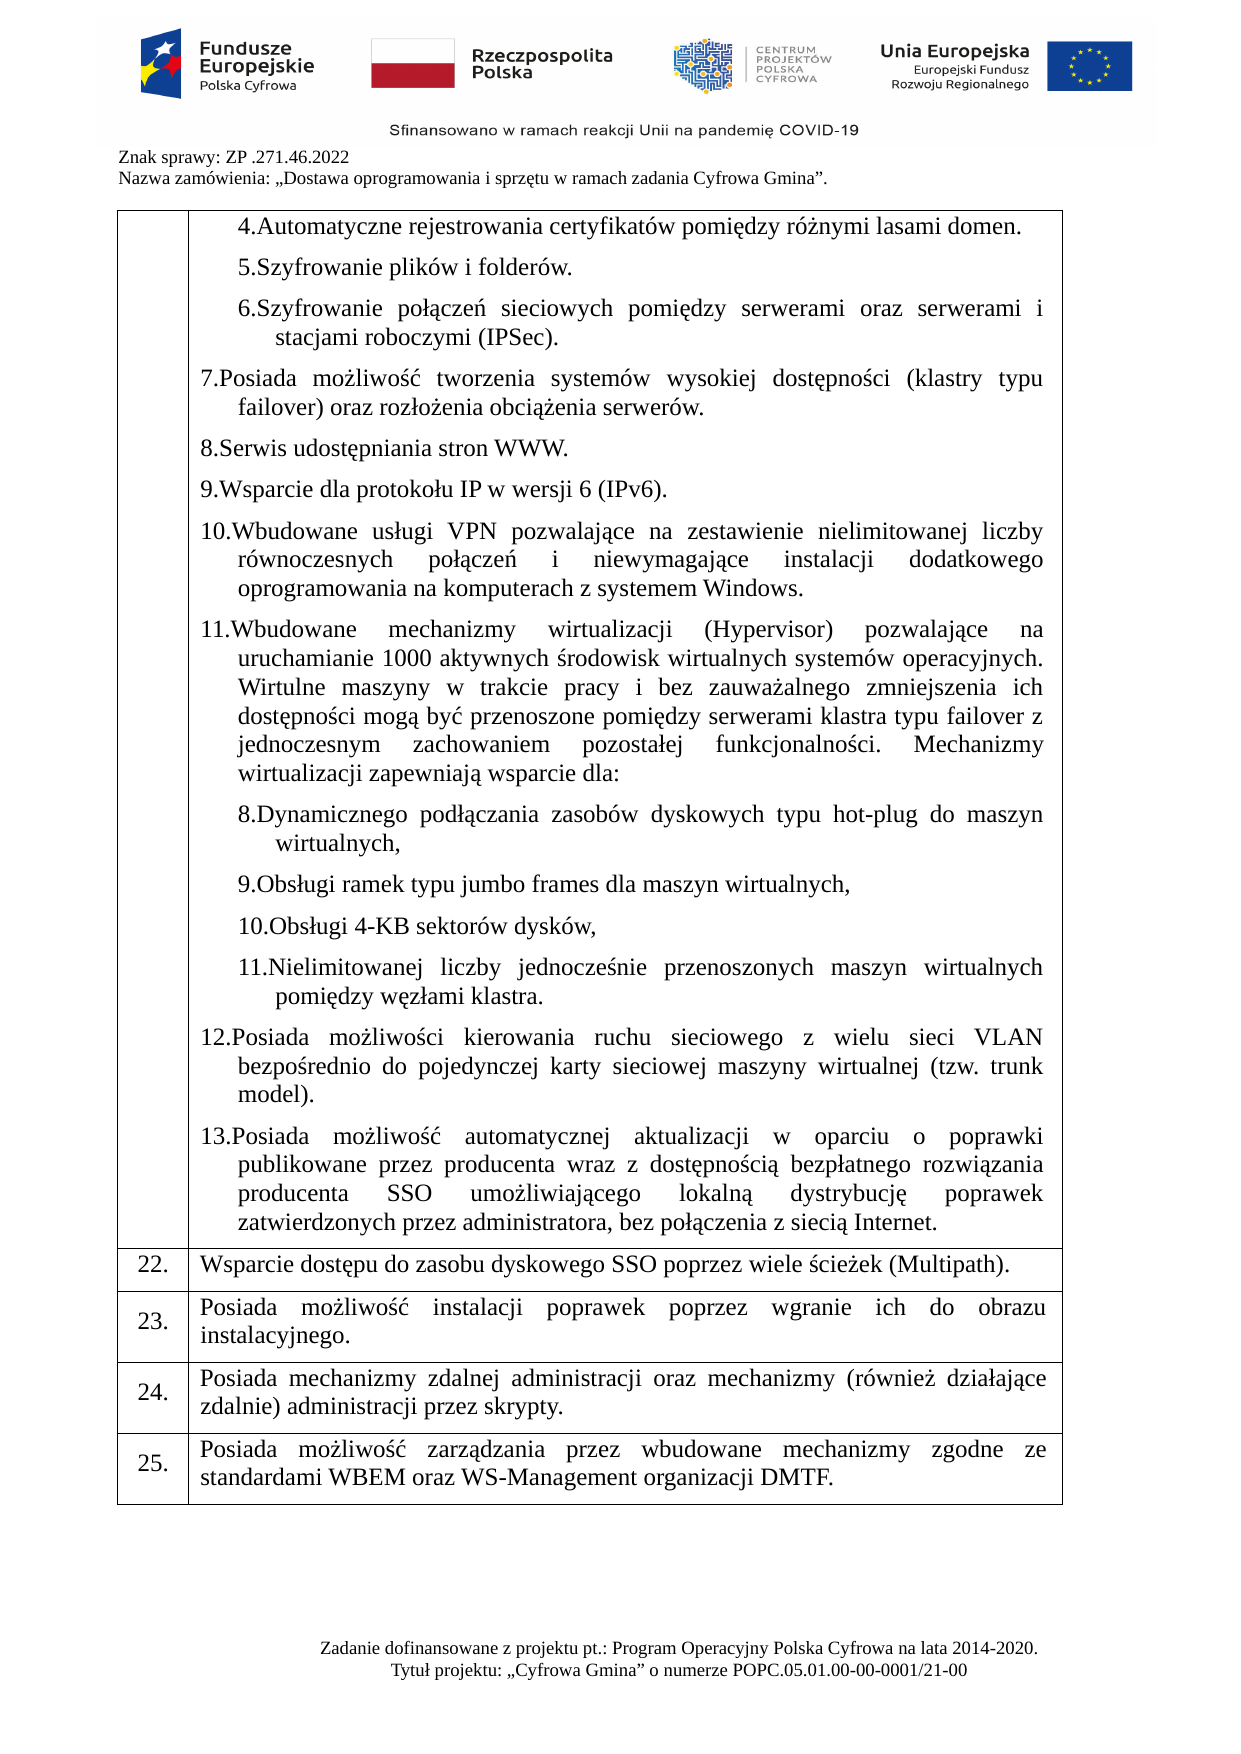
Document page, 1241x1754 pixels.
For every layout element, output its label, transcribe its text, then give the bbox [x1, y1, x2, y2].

table_cell Posiada możliwość zarządzania przez wbudowane mechanizmy zgodne ze standardami WBEM oraz WS-Management organizacji DMTF. [189, 1434, 1062, 1504]
table_cell 24. [118, 1363, 188, 1433]
table_cell Wsparcie dostępu do zasobu dyskowego SSO poprzez wiele ścieżek (Multipath). [189, 1249, 1062, 1291]
table_cell Posiada możliwość implementacji poniżej określonych funkcjonalności bez potrzeby instalowania dodatkowych produktów (oprogramowania) innych producentów wymagających dodatkowych licencji. Podstawowe usługi sieciowe: DHCP oraz DNS wspierający DNSSEC. Usługi katalogowe oparte o LDAP i pozwalające na uwierzytelnianie użytkowników stacji roboczych, pozwalające na zarządzanie zasobami w sieci (użytkownicy, komputery, drukarki, udziały sieciowe) z możliwością wykorzystania następujących funkcji: Podłączenie SSO do domeny w trybie offline – bez dostępnego połączenia sieciowego z domeną. Ustanawianie praw dostępu do zasobów domeny na bazie sposobu logowania użytkownika – na przykład typu certyfikatu użytego do logowania. Odzyskiwanie przypadkowo skasowanych obiektów usługi katalogowej z mechanizmu kosza. Zdalna dystrybucja oprogramowania na stacje robocze. Praca zdalna na serwerze z wykorzystaniem terminala (cienkiego klienta) lub odpowiednio skonfigurowanej stacji roboczej. Centrum Certyfikatów (CA), obsługa klucza publicznego i prywatnego) umożliwiające: Dystrybucję certyfikatów poprzez http Konsolidację CA dla wielu lasów domeny, Automatyczne rejestrowania certyfikatów pomiędzy różnymi lasami domen. Szyfrowanie plików i folderów. Szyfrowanie połączeń sieciowych pomiędzy serwerami oraz serwerami i stacjami roboczymi (IPSec). Posiada możliwość tworzenia systemów wysokiej dostępności (klastry typu failover) oraz rozłożenia obciążenia serwerów. Serwis udostępniania stron WWW. Wsparcie dla protokołu IP w wersji 6 (IPv6). Wbudowane usługi VPN pozwalające na zestawienie nielimitowanej liczby równoczesnych połączeń i niewymagające instalacji dodatkowego oprogramowania na komputerach z systemem Windows. Wbudowane mechanizmy wirtualizacji (Hypervisor) pozwalające na uruchamianie 1000 aktywnych środowisk wirtualnych systemów operacyjnych. Wirtulne maszyny w trakcie pracy i bez zauważalnego zmniejszenia ich dostępności mogą być przenoszone pomiędzy serwerami klastra typu failover z jednoczesnym zachowaniem pozostałej funkcjonalności. Mechanizmy wirtualizacji zapewniają wsparcie dla: Dynamicznego podłączania zasobów dyskowych typu hot-plug do maszyn wirtualnych, Obsługi ramek typu jumbo frames dla maszyn wirtualnych, Obsługi 4-KB sektorów dysków, Nielimitowanej liczby jednocześnie przenoszonych maszyn wirtualnych pomiędzy węzłami klastra. Posiada możliwości kierowania ruchu sieciowego z wielu sieci VLAN bezpośrednio do pojedynczej karty sieciowej maszyny wirtualnej (tzw. trunk model). Posiada możliwość automatycznej aktualizacji w oparciu o poprawki publikowane przez producenta wraz z dostępnością bezpłatnego rozwiązania producenta SSO umożliwiającego lokalną dystrybucję poprawek zatwierdzonych przez administratora, bez połączenia z siecią Internet. [189, 211, 1062, 1248]
table_cell [118, 211, 188, 1248]
table_cell 23. [118, 1292, 188, 1362]
picture [96, 18, 1156, 147]
table_cell Posiada możliwość instalacji poprawek poprzez wgranie ich do obrazu instalacyjnego. [189, 1292, 1062, 1362]
table_cell 25. [118, 1434, 188, 1504]
table_cell Posiada mechanizmy zdalnej administracji oraz mechanizmy (również działające zdalnie) administracji przez skrypty. [189, 1363, 1062, 1433]
table_cell 22. [118, 1249, 188, 1291]
